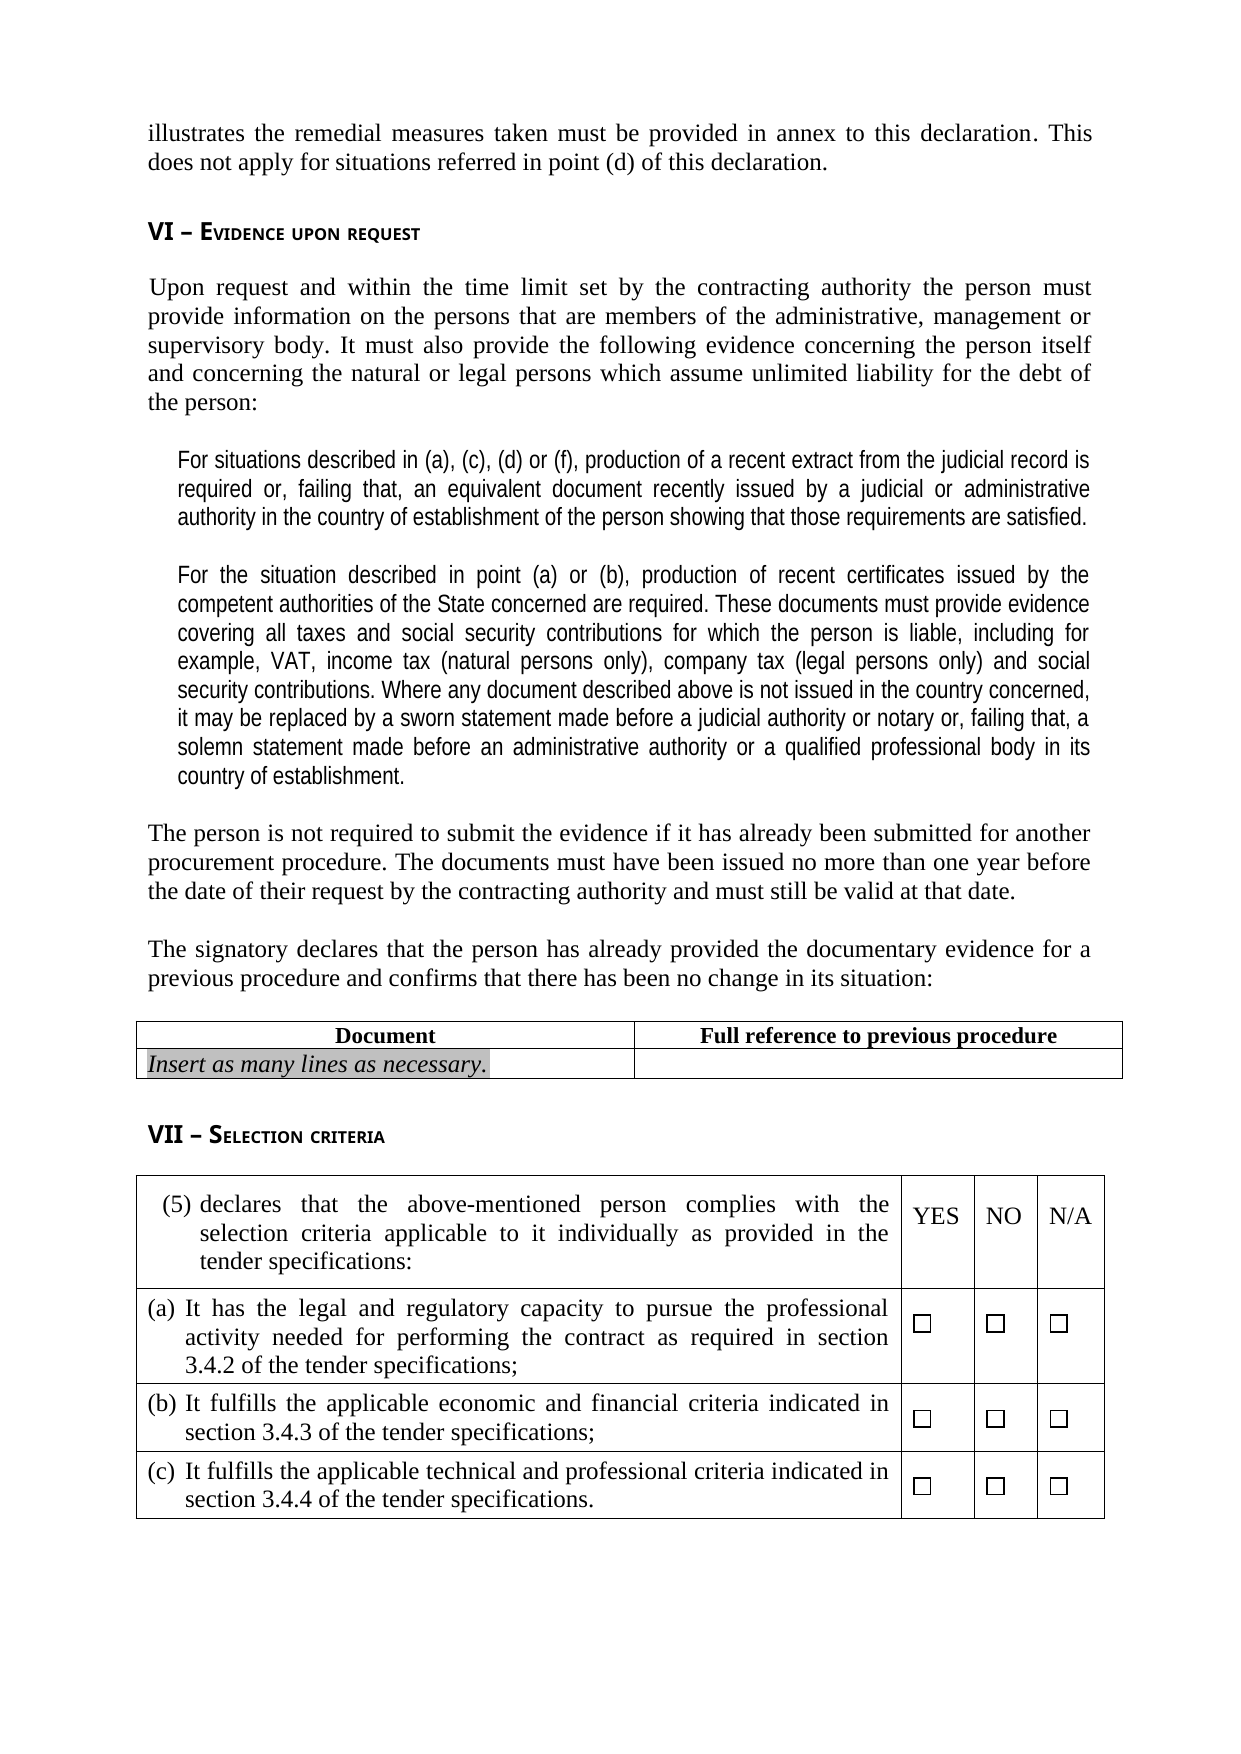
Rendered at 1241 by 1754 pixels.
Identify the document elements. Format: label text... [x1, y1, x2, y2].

text illustrates the remedial measures taken must be provided in annex to this declaration. This does not apply for situations referred in point (d) of this declaration. [148, 118, 1092, 176]
table_cell [902, 1452, 974, 1518]
text The signatory declares that the person has already provided the documentary evidence for a previous procedure and confirms that there has been no change in its situation: [148, 934, 1092, 991]
table_header Full reference to previous procedure [635, 1022, 1122, 1048]
title VII – Selection criteria [148, 1116, 1092, 1150]
table_cell [975, 1289, 1037, 1383]
table_cell [1038, 1452, 1104, 1518]
text Upon request and within the time limit set by the contracting authority the person must provide information on the persons that are members of the administrative, management or supervisory body. It must also provide the following evidence concerning the person itself and concerning the natural or legal persons which assume unlimited liability for the debt of the person: [148, 272, 1092, 416]
table_cell [975, 1384, 1037, 1451]
table_cell [975, 1452, 1037, 1518]
table_header YES [902, 1176, 974, 1288]
text For situations described in (a), (c), (d) or (f), production of a recent extract from the judicial record is required or, failing that, an equivalent document recently issued by a judicial or administrative authority in the country of establishment of the person showing that those requirements are satisfied. [177, 445, 1092, 531]
text The person is not required to submit the evidence if it has already been submitted for another procurement procedure. The documents must have been issued no more than one year before the date of their request by the contracting authority and must still be valid at that date. [148, 818, 1092, 905]
text For the situation described in point (a) or (b), production of recent certificates issued by the competent authorities of the State concerned are required. These documents must provide evidence covering all taxes and social security contributions for which the person is liable, including for example, VAT, income tax (natural persons only), company tax (legal persons only) and social security contributions. Where any document described above is not issued in the country concerned, it may be replaced by a sworn statement made before a judicial authority or notary or, failing that, a solemn statement made before an administrative authority or a qualified professional body in its country of establishment. [177, 560, 1092, 789]
table_header NO [975, 1176, 1037, 1288]
table_cell [902, 1289, 974, 1383]
table_cell It fulfills the applicable economic and financial criteria indicated in section 3.4.3 of the tender specifications; [137, 1384, 901, 1451]
table_cell [635, 1049, 1122, 1078]
table_cell It has the legal and regulatory capacity to pursue the professional activity needed for performing the contract as required in section 3.4.2 of the tender specifications; [137, 1289, 901, 1383]
table_header declares that the above-mentioned person complies with the selection criteria applicable to it individually as provided in the tender specifications: [137, 1176, 901, 1288]
title VI – Evidence upon request [148, 213, 1092, 247]
table_cell Insert as many lines as necessary. [137, 1049, 634, 1078]
table_cell [902, 1384, 974, 1451]
table_header Document [137, 1022, 634, 1048]
table_cell [1038, 1289, 1104, 1383]
table_cell It fulfills the applicable technical and professional criteria indicated in section 3.4.4 of the tender specifications. [137, 1452, 901, 1518]
table_cell [1038, 1384, 1104, 1451]
table_header N/A [1038, 1176, 1104, 1288]
